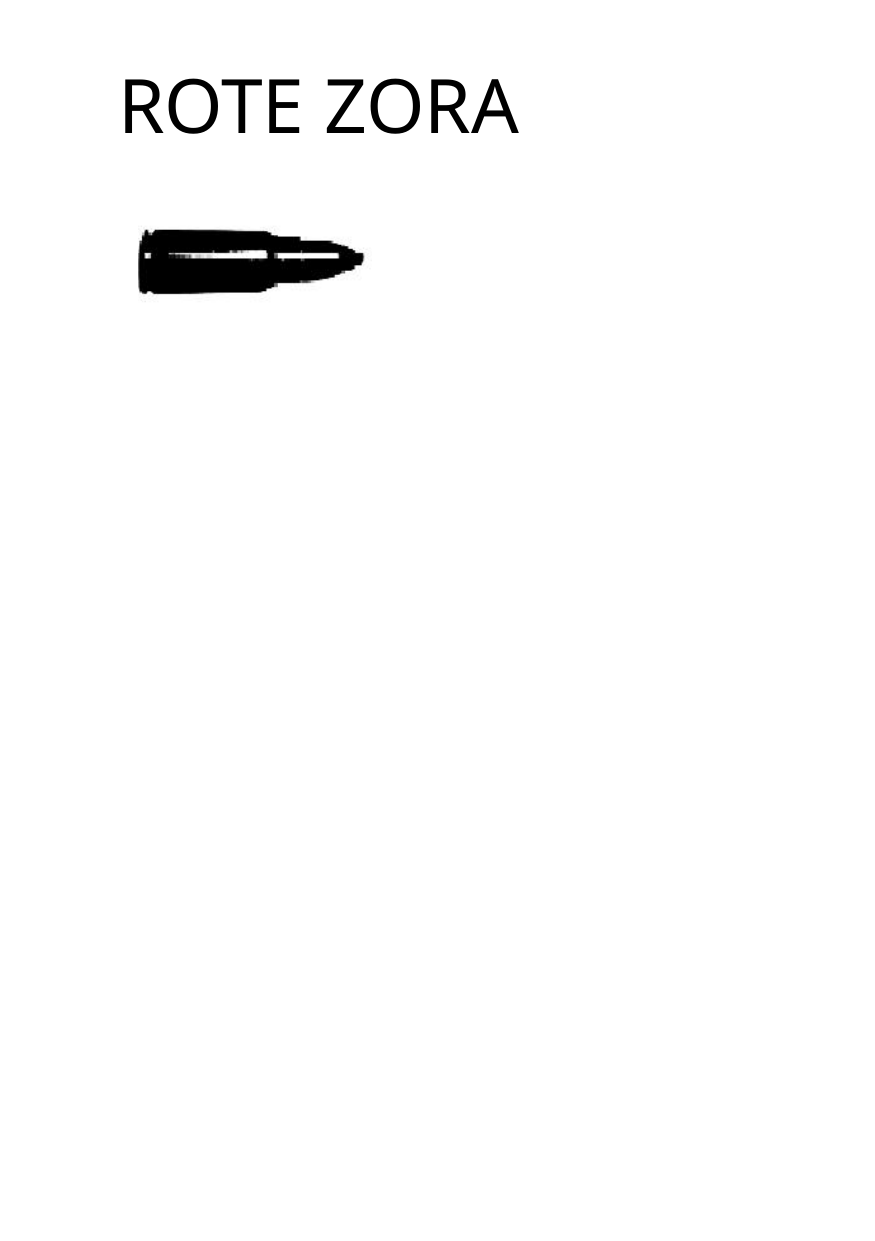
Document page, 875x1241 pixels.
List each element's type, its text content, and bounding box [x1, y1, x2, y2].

picture [118, 204, 391, 316]
text ROTE ZORA [118, 53, 756, 155]
